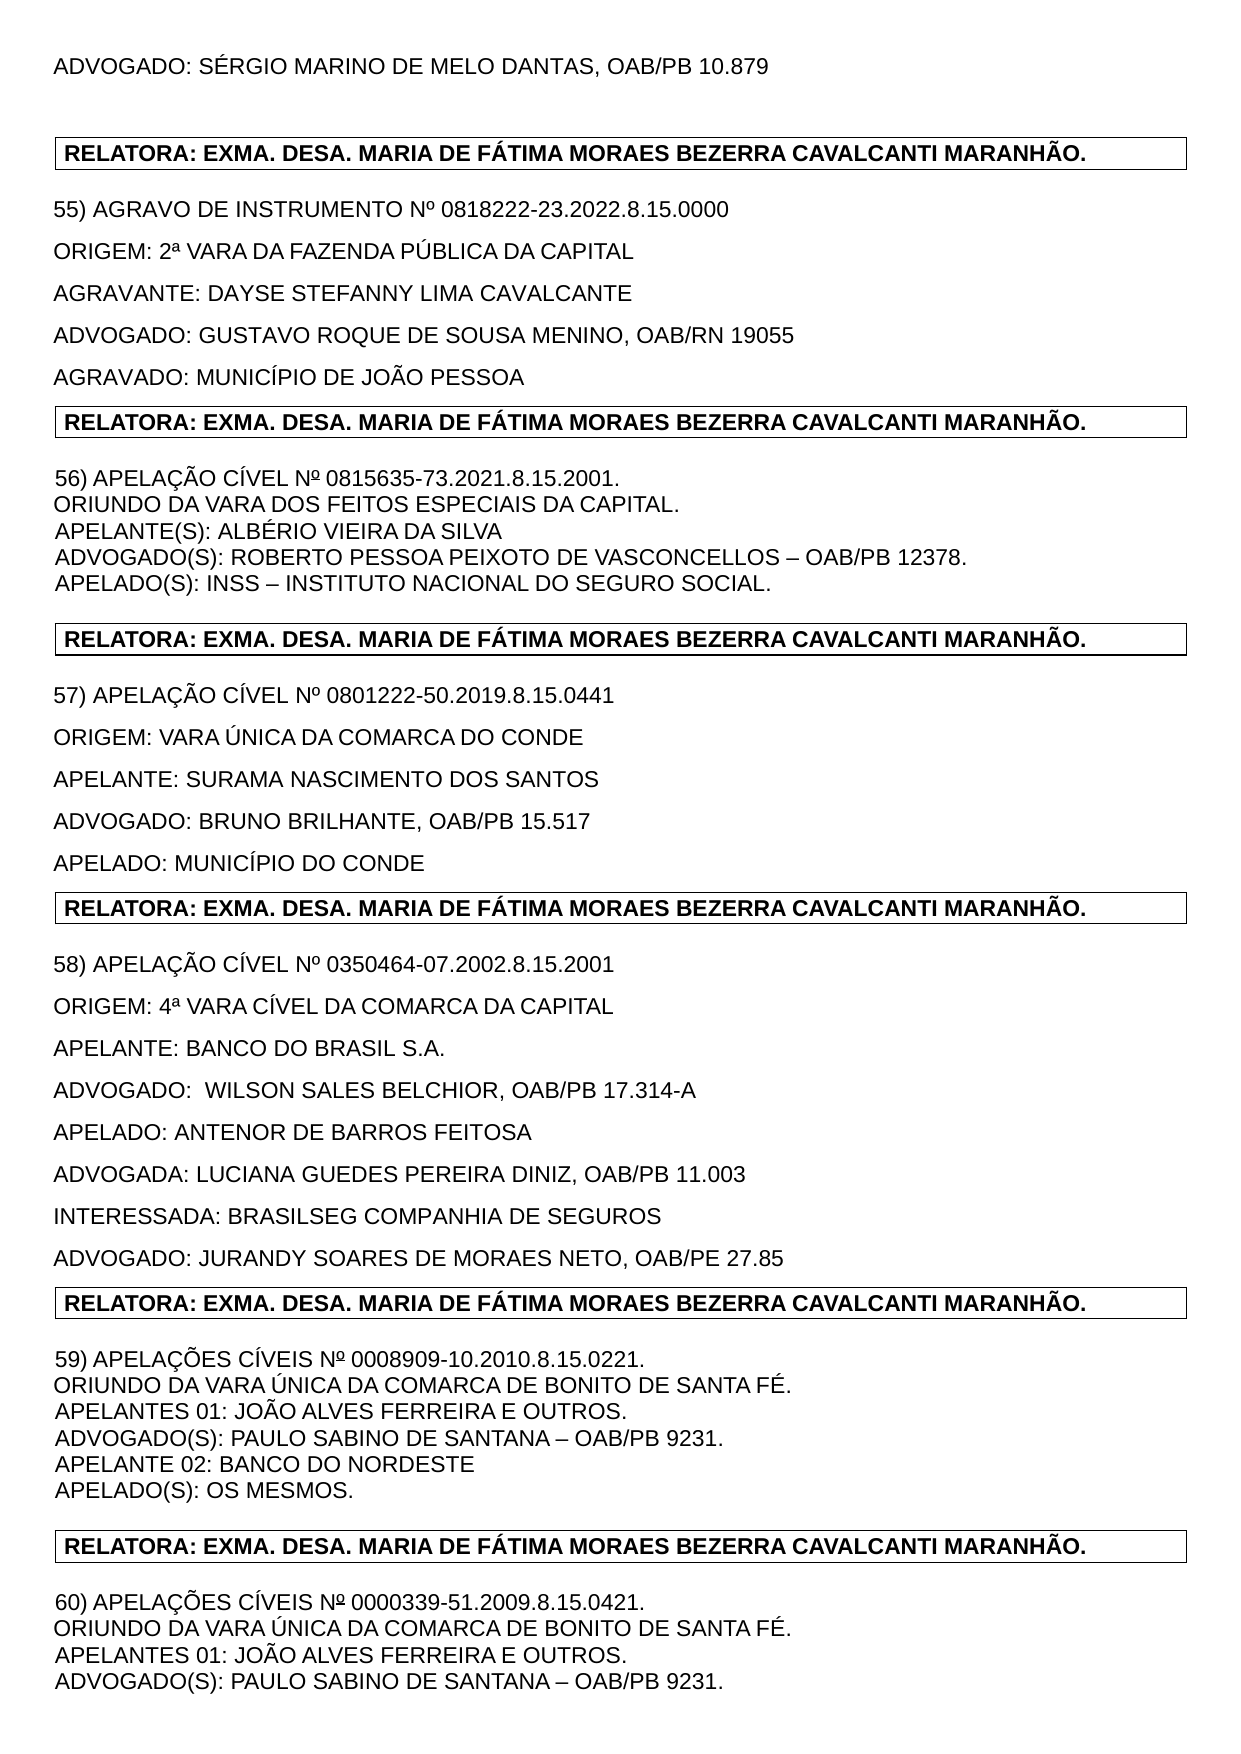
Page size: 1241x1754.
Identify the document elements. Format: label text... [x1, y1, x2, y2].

text 60) APELAÇÕES CÍVEIS Nº 0000339-51.2009.8.15.0421. [54, 1589, 1187, 1615]
text ADVOGADO(S): ROBERTO PESSOA PEIXOTO DE VASCONCELLOS – OAB/PB 12378. [54, 544, 1187, 570]
text ADVOGADA: LUCIANA GUEDES PEREIRA DINIZ, OAB/PB 11.003 [53, 1161, 1187, 1187]
text APELADO: MUNICÍPIO DO CONDE [53, 850, 1187, 876]
text APELADO(S): INSS – INSTITUTO NACIONAL DO SEGURO SOCIAL. [54, 570, 1187, 597]
text ADVOGADO: BRUNO BRILHANTE, OAB/PB 15.517 [53, 808, 1187, 834]
text ADVOGADO(S): PAULO SABINO DE SANTANA – OAB/PB 9231. [54, 1668, 1187, 1694]
text RELATORA: EXMA. DESA. MARIA DE FÁTIMA MORAES BEZERRA CAVALCANTI MARANHÃO. [56, 1288, 1186, 1318]
text ADVOGADO: WILSON SALES BELCHIOR, OAB/PB 17.314-A [53, 1077, 1187, 1103]
text RELATORA: EXMA. DESA. MARIA DE FÁTIMA MORAES BEZERRA CAVALCANTI MARANHÃO. [56, 407, 1186, 437]
text ORIUNDO DA VARA ÚNICA DA COMARCA DE BONITO DE SANTA FÉ. [53, 1372, 1187, 1398]
text ADVOGADO(S): PAULO SABINO DE SANTANA – OAB/PB 9231. [54, 1425, 1187, 1451]
text ORIGEM: 2ª VARA DA FAZENDA PÚBLICA DA CAPITAL [53, 238, 1187, 264]
text INTERESSADA: BRASILSEG COMPANHIA DE SEGUROS [53, 1203, 1187, 1229]
text APELANTE(S): ALBÉRIO VIEIRA DA SILVA [54, 518, 1187, 544]
text 55) AGRAVO DE INSTRUMENTO Nº 0818222-23.2022.8.15.0000 [53, 196, 1187, 222]
text APELANTE: BANCO DO BRASIL S.A. [53, 1035, 1187, 1061]
text RELATORA: EXMA. DESA. MARIA DE FÁTIMA MORAES BEZERRA CAVALCANTI MARANHÃO. [56, 1531, 1186, 1562]
text ADVOGADO: SÉRGIO MARINO DE MELO DANTAS, OAB/PB 10.879 [53, 53, 1187, 79]
text APELADO: ANTENOR DE BARROS FEITOSA [53, 1119, 1187, 1145]
text ORIGEM: VARA ÚNICA DA COMARCA DO CONDE [53, 724, 1187, 750]
text RELATORA: EXMA. DESA. MARIA DE FÁTIMA MORAES BEZERRA CAVALCANTI MARANHÃO. [56, 624, 1186, 654]
text APELADO(S): OS MESMOS. [54, 1477, 1187, 1504]
text ADVOGADO: GUSTAVO ROQUE DE SOUSA MENINO, OAB/RN 19055 [53, 322, 1187, 348]
text APELANTE: SURAMA NASCIMENTO DOS SANTOS [53, 766, 1187, 792]
text 57) APELAÇÃO CÍVEL Nº 0801222-50.2019.8.15.0441 [53, 682, 1187, 708]
text APELANTES 01: JOÃO ALVES FERREIRA E OUTROS. [54, 1642, 1187, 1668]
text ORIUNDO DA VARA DOS FEITOS ESPECIAIS DA CAPITAL. [53, 491, 1187, 518]
text AGRAVANTE: DAYSE STEFANNY LIMA CAVALCANTE [53, 280, 1187, 306]
text APELANTES 01: JOÃO ALVES FERREIRA E OUTROS. [54, 1398, 1187, 1425]
text ADVOGADO: JURANDY SOARES DE MORAES NETO, OAB/PE 27.85 [53, 1245, 1187, 1271]
text ORIUNDO DA VARA ÚNICA DA COMARCA DE BONITO DE SANTA FÉ. [53, 1615, 1187, 1642]
text RELATORA: EXMA. DESA. MARIA DE FÁTIMA MORAES BEZERRA CAVALCANTI MARANHÃO. [56, 893, 1186, 923]
text 58) APELAÇÃO CÍVEL Nº 0350464-07.2002.8.15.2001 [53, 951, 1187, 977]
text AGRAVADO: MUNICÍPIO DE JOÃO PESSOA [53, 364, 1187, 390]
text 59) APELAÇÕES CÍVEIS Nº 0008909-10.2010.8.15.0221. [54, 1346, 1187, 1372]
text RELATORA: EXMA. DESA. MARIA DE FÁTIMA MORAES BEZERRA CAVALCANTI MARANHÃO. [56, 138, 1186, 169]
text 56) APELAÇÃO CÍVEL Nº 0815635-73.2021.8.15.2001. [54, 465, 1187, 491]
text ORIGEM: 4ª VARA CÍVEL DA COMARCA DA CAPITAL [53, 993, 1187, 1019]
text APELANTE 02: BANCO DO NORDESTE [54, 1451, 1187, 1477]
